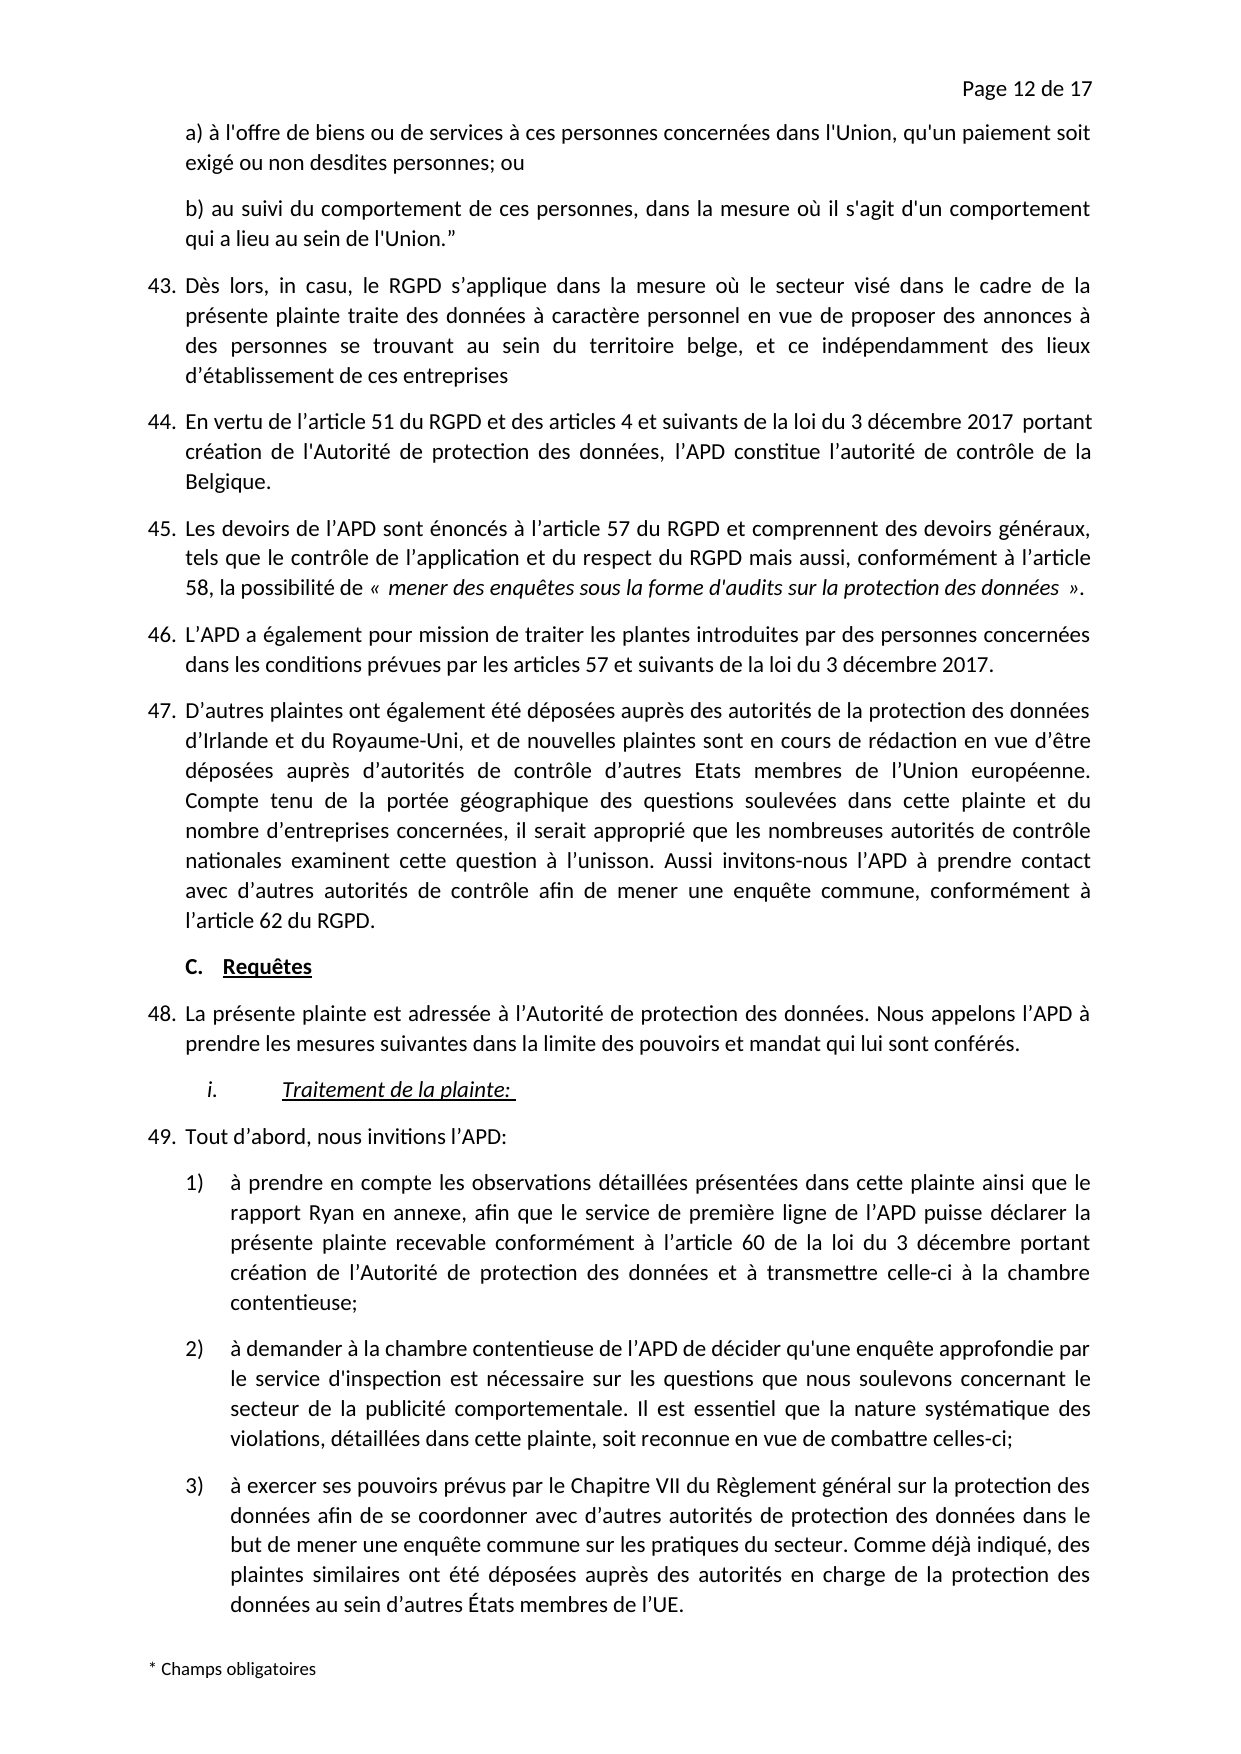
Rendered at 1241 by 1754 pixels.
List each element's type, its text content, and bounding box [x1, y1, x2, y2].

list Tout d’abord, nous invitions l’APD: [148, 1122, 1092, 1150]
list Les devoirs de l’APD sont énoncés à l’article 57 du RGPD et comprennent des devoirs généraux, tels que le contrôle de l’application et du respect du RGPD mais aussi, conformément à l’article 58, la possibilité de « mener des enquêtes sous la forme d'audits sur la protection des données ». [148, 514, 1092, 601]
list Dès lors, in casu, le RGPD s’applique dans la mesure où le secteur visé dans le cadre de la présente plainte traite des données à caractère personnel en vue de proposer des annonces à des personnes se trouvant au sein du territoire belge, et ce indépendamment des lieux d’établissement de ces entreprises [148, 271, 1092, 389]
list Requêtes [185, 952, 1092, 980]
list à prendre en compte les observations détaillées présentées dans cette plainte ainsi que le rapport Ryan en annexe, afin que le service de première ligne de l’APD puisse déclarer la présente plainte recevable conformément à l’article 60 de la loi du 3 décembre portant création de l’Autorité de protection des données et à transmettre celle-ci à la chambre contentieuse; [185, 1168, 1092, 1316]
text b) au suivi du comportement de ces personnes, dans la mesure où il s'agit d'un comportement qui a lieu au sein de l'Union.” [185, 194, 1092, 252]
list D’autres plaintes ont également été déposées auprès des autorités de la protection des données d’Irlande et du Royaume-Uni, et de nouvelles plaintes sont en cours de rédaction en vue d’être déposées auprès d’autorités de contrôle d’autres Etats membres de l’Union européenne. Compte tenu de la portée géographique des questions soulevées dans cette plainte et du nombre d’entreprises concernées, il serait approprié que les nombreuses autorités de contrôle nationales examinent cette question à l’unisson. Aussi invitons-nous l’APD à prendre contact avec d’autres autorités de contrôle afin de mener une enquête commune, conformément à l’article 62 du RGPD. [148, 696, 1092, 934]
list L’APD a également pour mission de traiter les plantes introduites par des personnes concernées dans les conditions prévues par les articles 57 et suivants de la loi du 3 décembre 2017. [148, 620, 1092, 678]
list à demander à la chambre contentieuse de l’APD de décider qu'une enquête approfondie par le service d'inspection est nécessaire sur les questions que nous soulevons concernant le secteur de la publicité comportementale. Il est essentiel que la nature systématique des violations, détaillées dans cette plainte, soit reconnue en vue de combattre celles-ci; [185, 1334, 1092, 1452]
list à exercer ses pouvoirs prévus par le Chapitre VII du Règlement général sur la protection des données afin de se coordonner avec d’autres autorités de protection des données dans le but de mener une enquête commune sur les pratiques du secteur. Comme déjà indiqué, des plaintes similaires ont été déposées auprès des autorités en charge de la protection des données au sein d’autres États membres de l’UE. [185, 1471, 1092, 1618]
text a) à l'offre de biens ou de services à ces personnes concernées dans l'Union, qu'un paiement soit exigé ou non desdites personnes; ou [185, 118, 1092, 176]
list La présente plainte est adressée à l’Autorité de protection des données. Nous appelons l’APD à prendre les mesures suivantes dans la limite des pouvoirs et mandat qui lui sont conférés. [148, 999, 1092, 1057]
list En vertu de l’article 51 du RGPD et des articles 4 et suivants de la loi du 3 décembre 2017 portant création de l'Autorité de protection des données, l’APD constitue l’autorité de contrôle de la Belgique. [148, 407, 1092, 495]
list Traitement de la plainte: [207, 1075, 1092, 1103]
